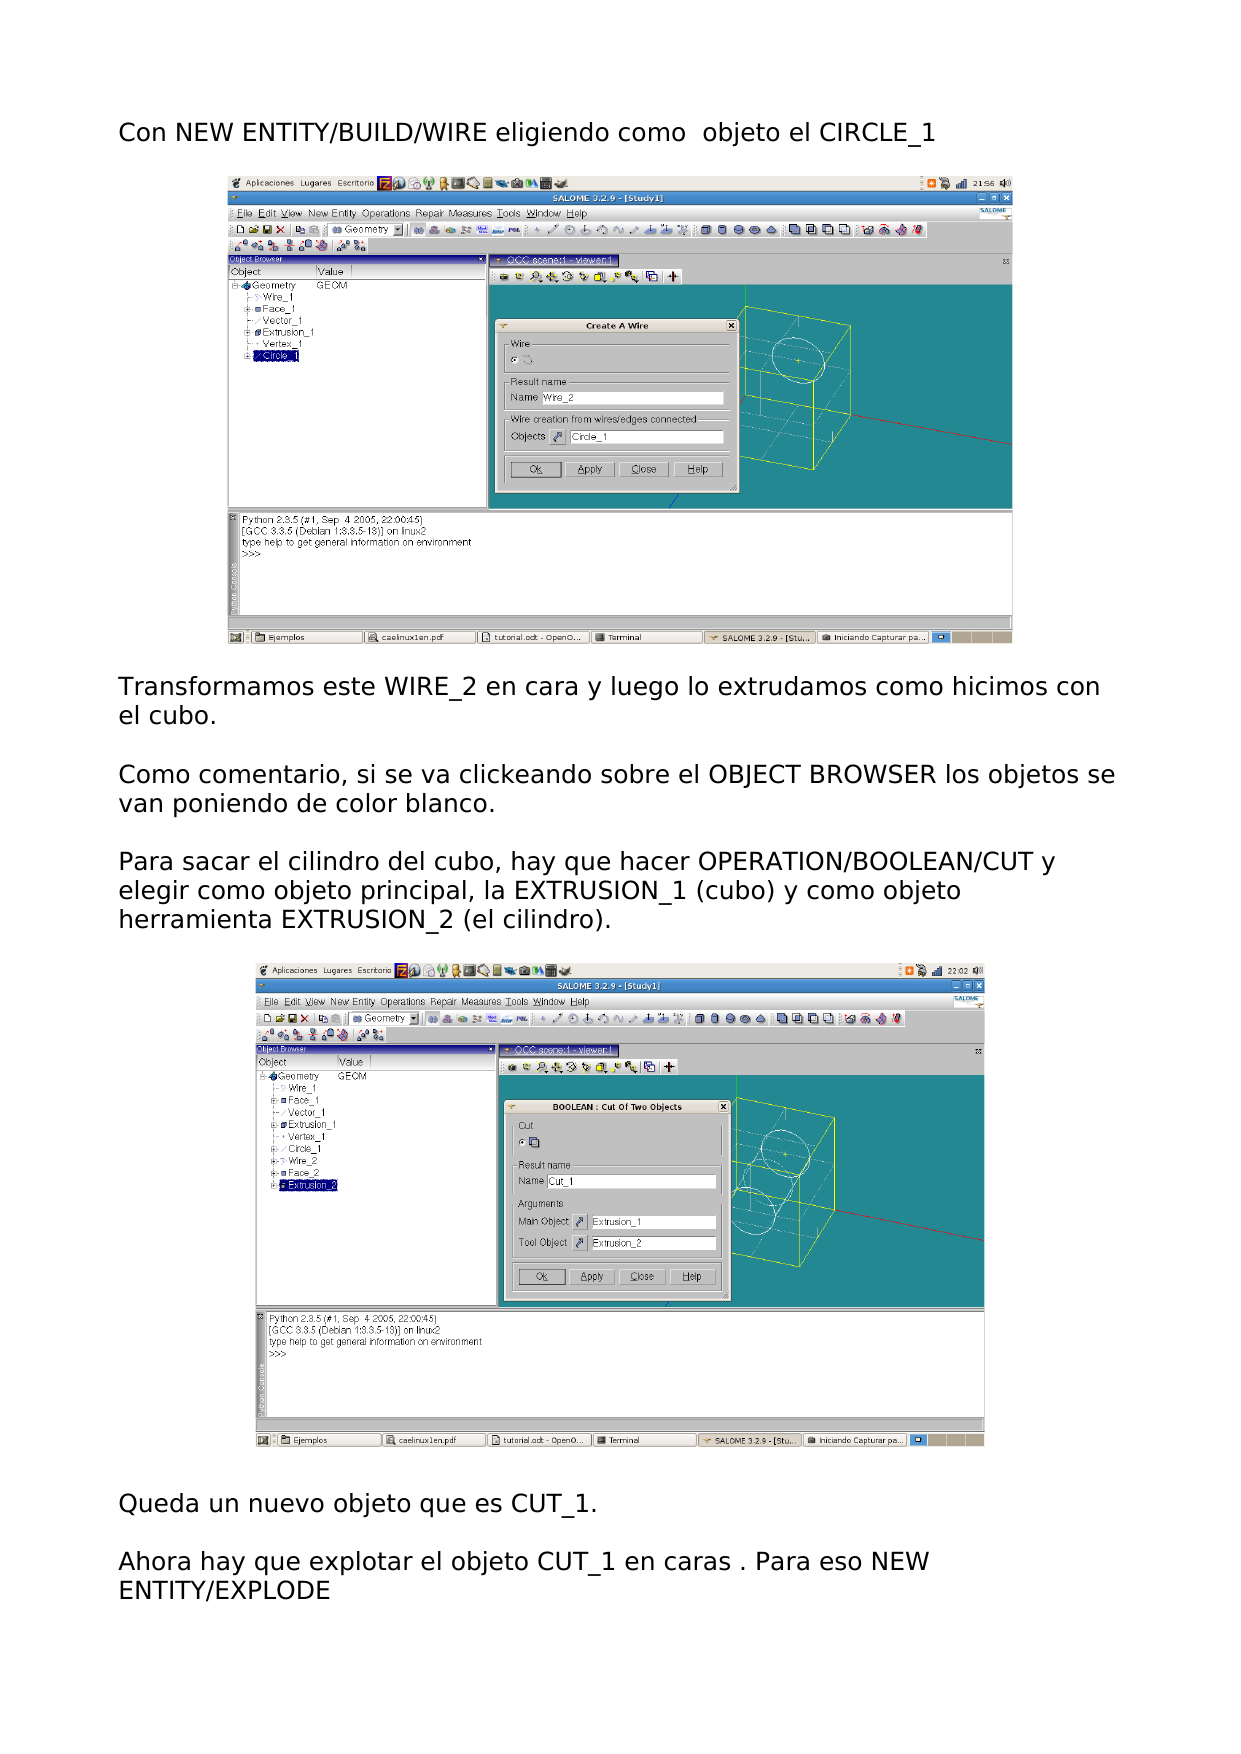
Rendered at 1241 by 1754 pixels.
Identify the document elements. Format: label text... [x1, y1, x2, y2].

text Ahora hay que explotar el objeto CUT_1 en caras . Para eso NEW ENTITY/EXPLODE [118, 1547, 1122, 1606]
text Transformamos este WIRE_2 en cara y luego lo extrudamos como hicimos con el cubo. [118, 672, 1122, 731]
picture [255, 963, 985, 1447]
text Para sacar el cilindro del cubo, hay que hacer OPERATION/BOOLEAN/CUT y elegir como objeto principal, la EXTRUSION_1 (cubo) y como objeto herramienta EXTRUSION_2 (el cilindro). [118, 847, 1122, 935]
text Queda un nuevo objeto que es CUT_1. [118, 1489, 1122, 1518]
text Con NEW ENTITY/BUILD/WIRE eligiendo como objeto el CIRCLE_1 [118, 118, 1122, 147]
picture [227, 176, 1013, 644]
text Como comentario, si se va clickeando sobre el OBJECT BROWSER los objetos se van poniendo de color blanco. [118, 760, 1122, 818]
